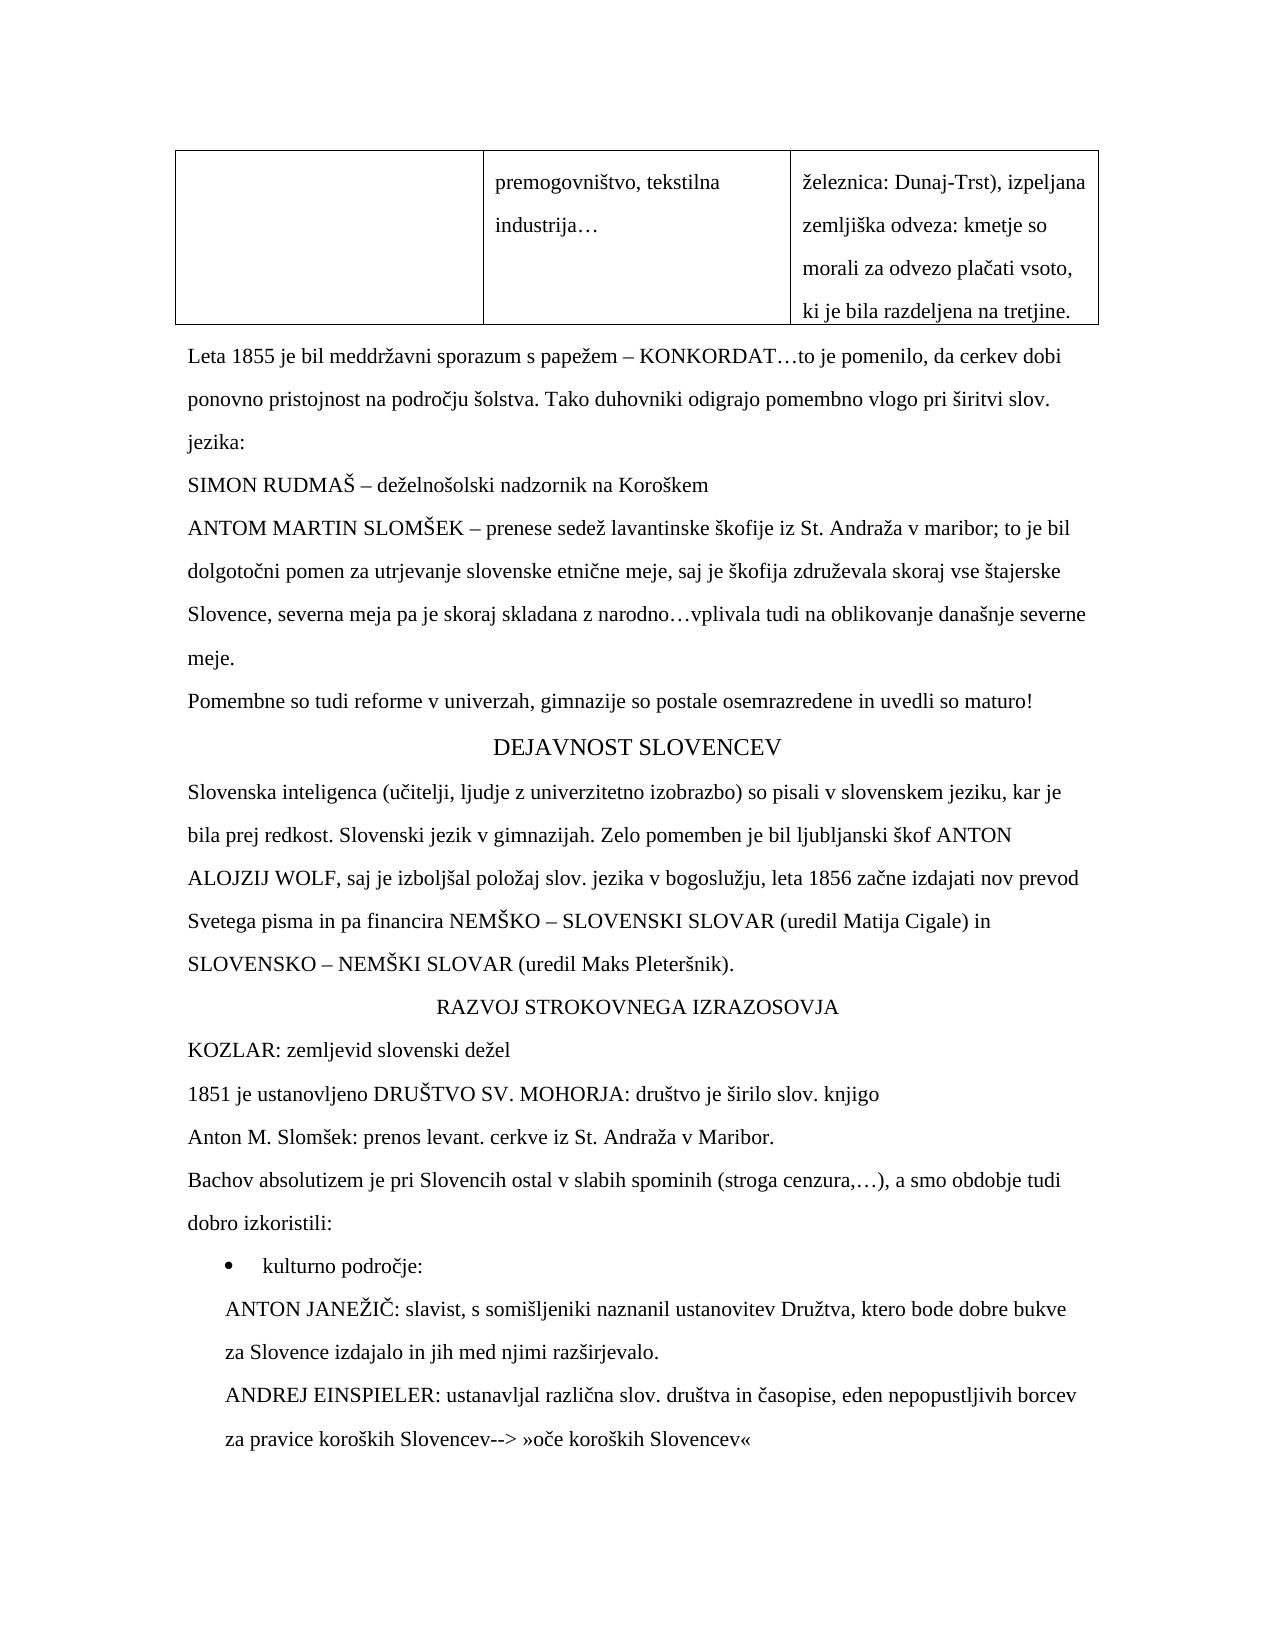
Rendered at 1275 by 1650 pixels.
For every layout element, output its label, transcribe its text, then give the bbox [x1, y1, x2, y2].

text Pomembne so tudi reforme v univerzah, gimnazije so postale osemrazredene in uvedli so maturo! [187, 669, 1087, 713]
text DEJAVNOST SLOVENCEV [187, 713, 1087, 761]
text ANDREJ EINSPIELER: ustanavljal različna slov. društva in časopise, eden nepopustljivih borcev za pravice koroških Slovencev--> »oče koroških Slovencev« [225, 1364, 1087, 1451]
text Anton M. Slomšek: prenos levant. cerkve iz St. Andraža v Maribor. [187, 1106, 1087, 1149]
table_cell železnica: Dunaj-Trst), izpeljana zemljiška odveza: kmetje so morali za odvezo plačati vsoto, ki je bila razdeljena na tretjine. [791, 151, 1098, 323]
table_cell [176, 151, 483, 323]
text 1851 je ustanovljeno DRUŠTVO SV. MOHORJA: društvo je širilo slov. knjigo [187, 1062, 1087, 1106]
text RAZVOJ STROKOVNEGA IZRAZOSOVJA [187, 976, 1087, 1019]
text SIMON RUDMAŠ – deželnošolski nadzornik na Koroškem [187, 454, 1087, 497]
text ANTOM MARTIN SLOMŠEK – prenese sedež lavantinske škofije iz St. Andraža v maribor; to je bil dolgotočni pomen za utrjevanje slovenske etnične meje, saj je škofija združevala skoraj vse štajerske Slovence, severna meja pa je skoraj skladana z narodno…vplivala tudi na oblikovanje današnje severne meje. [187, 497, 1087, 669]
text Leta 1855 je bil meddržavni sporazum s papežem – KONKORDAT…to je pomenilo, da cerkev dobi ponovno pristojnost na področju šolstva. Tako duhovniki odigrajo pomembno vlogo pri širitvi slov. jezika: [187, 325, 1087, 454]
text Slovenska inteligenca (učitelji, ljudje z univerzitetno izobrazbo) so pisali v slovenskem jeziku, kar je bila prej redkost. Slovenski jezik v gimnazijah. Zelo pomemben je bil ljubljanski škof ANTON ALOJZIJ WOLF, saj je izboljšal položaj slov. jezika v bogoslužju, leta 1856 začne izdajati nov prevod Svetega pisma in pa financira NEMŠKO – SLOVENSKI SLOVAR (uredil Matija Cigale) in SLOVENSKO – NEMŠKI SLOVAR (uredil Maks Pleteršnik). [187, 761, 1087, 976]
table_cell premogovništvo, tekstilna industrija… [484, 151, 790, 323]
text KOZLAR: zemljevid slovenski dežel [187, 1019, 1087, 1062]
list kulturno področje: [225, 1235, 1087, 1278]
text ANTON JANEŽIČ: slavist, s somišljeniki naznanil ustanovitev Družtva, ktero bode dobre bukve za Slovence izdajalo in jih med njimi razširjevalo. [225, 1278, 1087, 1364]
text Bachov absolutizem je pri Slovencih ostal v slabih spominih (stroga cenzura,…), a smo obdobje tudi dobro izkoristili: [187, 1149, 1087, 1235]
